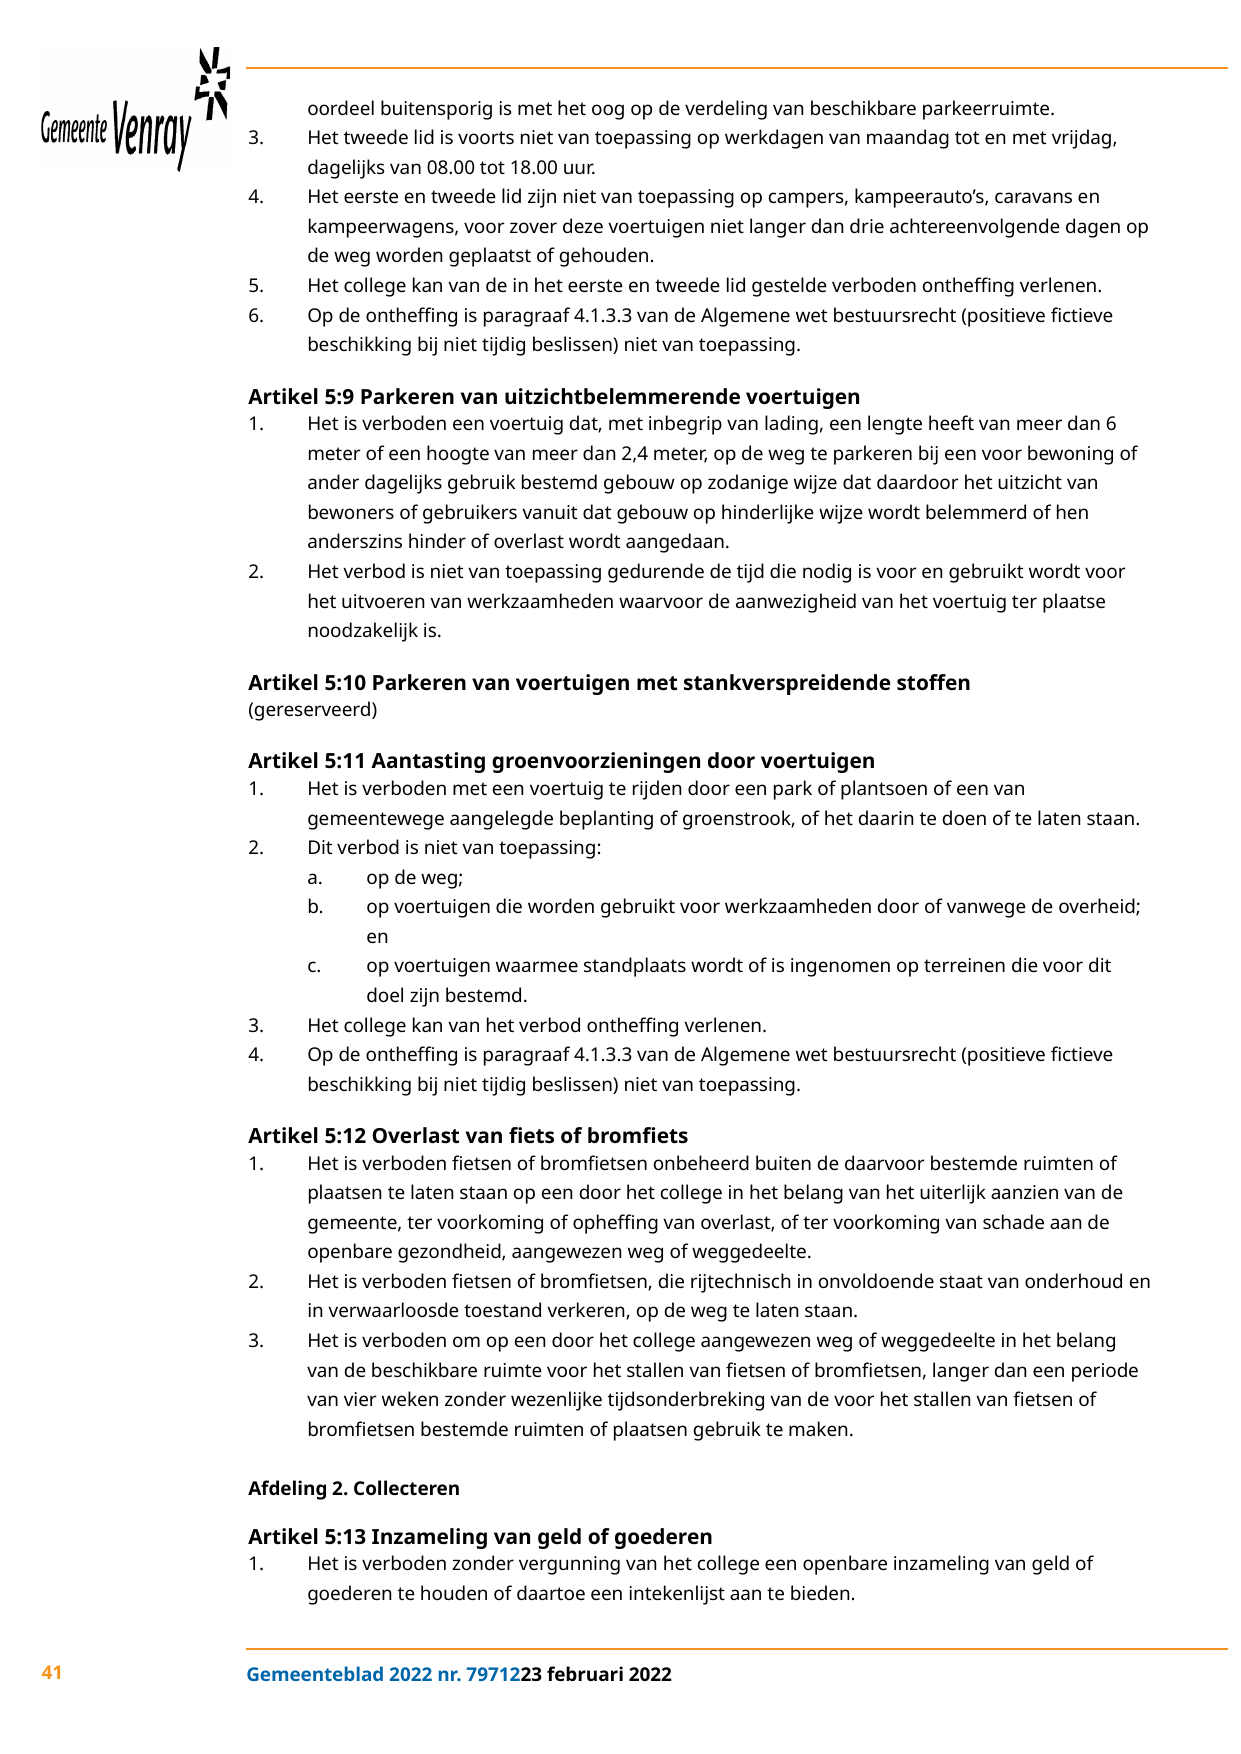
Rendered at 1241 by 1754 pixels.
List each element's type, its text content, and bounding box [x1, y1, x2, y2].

text Artikel 5:10 Parkeren van voertuigen met stankverspreidende stoffen [248, 668, 1152, 696]
text Artikel 5:12 Overlast van fiets of bromfiets [248, 1121, 1152, 1150]
picture [41, 47, 231, 172]
list Het eerste en tweede lid zijn niet van toepassing op campers, kampeerauto’s, caravans en kampeerwagens, voor zover deze voertuigen niet langer dan drie achtereenvolgende dagen op de weg worden geplaatst of gehouden. [248, 183, 1152, 268]
list op de weg; [307, 864, 1152, 889]
list op voertuigen waarmee standplaats wordt of is ingenomen op terreinen die voor dit doel zijn bestemd. [307, 953, 1152, 1008]
list Op de ontheffing is paragraaf 4.1.3.3 van de Algemene wet bestuursrecht (positieve fictieve beschikking bij niet tijdig beslissen) niet van toepassing. [248, 302, 1152, 357]
list Het is verboden een voertuig dat, met inbegrip van lading, een lengte heeft van meer dan 6 meter of een hoogte van meer dan 2,4 meter, op de weg te parkeren bij een voor bewoning of ander dagelijks gebruik bestemd gebouw op zodanige wijze dat daardoor het uitzicht van bewoners of gebruikers vanuit dat gebouw op hinderlijke wijze wordt belemmerd of hen anderszins hinder of overlast wordt aangedaan. [248, 410, 1152, 554]
list Het is verboden fietsen of bromfietsen, die rijtechnisch in onvoldoende staat van onderhoud en in verwaarloosde toestand verkeren, op de weg te laten staan. [248, 1268, 1152, 1323]
text Artikel 5:11 Aantasting groenvoorzieningen door voertuigen [248, 747, 1152, 775]
list Het is verboden fietsen of bromfietsen onbeheerd buiten de daarvoor bestemde ruimten of plaatsen te laten staan op een door het college in het belang van het uiterlijk aanzien van de gemeente, ter voorkoming of opheffing van overlast, of ter voorkoming van schade aan de openbare gezondheid, aangewezen weg of weggedeelte. [248, 1150, 1152, 1264]
text Afdeling 2. Collecteren [248, 1475, 1152, 1501]
list Op de ontheffing is paragraaf 4.1.3.3 van de Algemene wet bestuursrecht (positieve fictieve beschikking bij niet tijdig beslissen) niet van toepassing. [248, 1041, 1152, 1097]
list Dit verbod is niet van toepassing: [248, 834, 1152, 860]
text (gereserveerd) [248, 696, 1152, 722]
list Het college kan van de in het eerste en tweede lid gestelde verboden ontheffing verlenen. [248, 272, 1152, 298]
list Het college kan van het verbod ontheffing verlenen. [248, 1012, 1152, 1037]
list oordeel buitensporig is met het oog op de verdeling van beschikbare parkeerruimte. [248, 95, 1152, 121]
list Het is verboden om op een door het college aangewezen weg of weggedeelte in het belang van de beschikbare ruimte voor het stallen van fietsen of bromfietsen, langer dan een periode van vier weken zonder wezenlijke tijdsonderbreking van de voor het stallen van fietsen of bromfietsen bestemde ruimten of plaatsen gebruik te maken. [248, 1327, 1152, 1442]
list Het is verboden met een voertuig te rijden door een park of plantsoen of een van gemeentewege aangelegde beplanting of groenstrook, of het daarin te doen of te laten staan. [248, 775, 1152, 830]
text Artikel 5:13 Inzameling van geld of goederen [248, 1522, 1152, 1550]
list op voertuigen die worden gebruikt voor werkzaamheden door of vanwege de overheid; en [307, 893, 1152, 949]
list Het tweede lid is voorts niet van toepassing op werkdagen van maandag tot en met vrijdag, dagelijks van 08.00 tot 18.00 uur. [248, 124, 1152, 180]
list Het verbod is niet van toepassing gedurende de tijd die nodig is voor en gebruikt wordt voor het uitvoeren van werkzaamheden waarvoor de aanwezigheid van het voertuig ter plaatse noodzakelijk is. [248, 558, 1152, 643]
text Artikel 5:9 Parkeren van uitzichtbelemmerende voertuigen [248, 382, 1152, 410]
list Het is verboden zonder vergunning van het college een openbare inzameling van geld of goederen te houden of daartoe een intekenlijst aan te bieden. [248, 1550, 1152, 1606]
